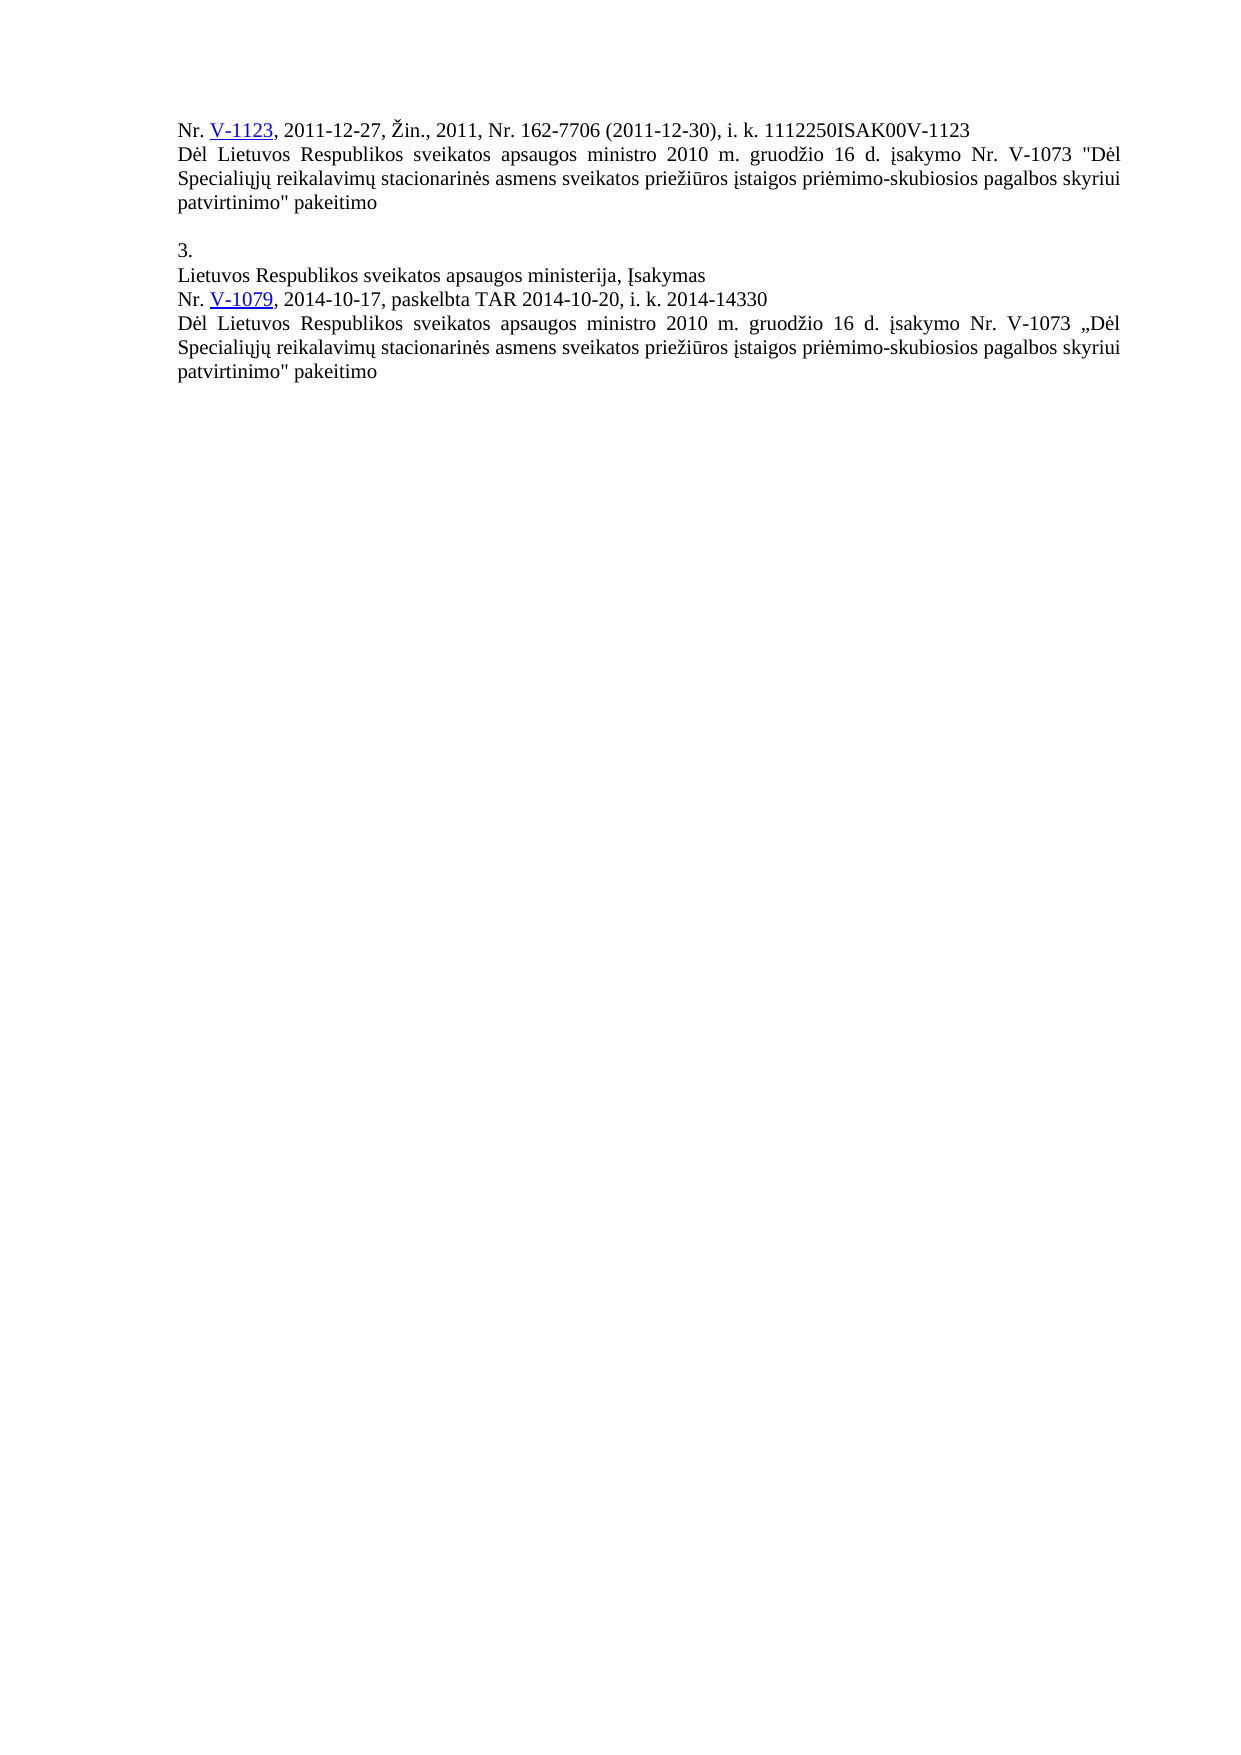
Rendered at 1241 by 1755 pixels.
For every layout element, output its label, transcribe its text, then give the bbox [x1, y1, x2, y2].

text Nr. V-1123, 2011-12-27, Žin., 2011, Nr. 162-7706 (2011-12-30), i. k. 1112250ISAK00V-1123 [177, 118, 1122, 142]
text Dėl Lietuvos Respublikos sveikatos apsaugos ministro 2010 m. gruodžio 16 d. įsakymo Nr. V-1073 „Dėl Specialiųjų reikalavimų stacionarinės asmens sveikatos priežiūros įstaigos priėmimo-skubiosios pagalbos skyriui patvirtinimo" pakeitimo [177, 311, 1122, 383]
text 3. [177, 238, 1122, 262]
text Lietuvos Respublikos sveikatos apsaugos ministerija, Įsakymas [177, 262, 1122, 287]
text Dėl Lietuvos Respublikos sveikatos apsaugos ministro 2010 m. gruodžio 16 d. įsakymo Nr. V-1073 "Dėl Specialiųjų reikalavimų stacionarinės asmens sveikatos priežiūros įstaigos priėmimo-skubiosios pagalbos skyriui patvirtinimo" pakeitimo [177, 142, 1122, 214]
text Nr. V-1079, 2014-10-17, paskelbta TAR 2014-10-20, i. k. 2014-14330 [177, 287, 1122, 311]
